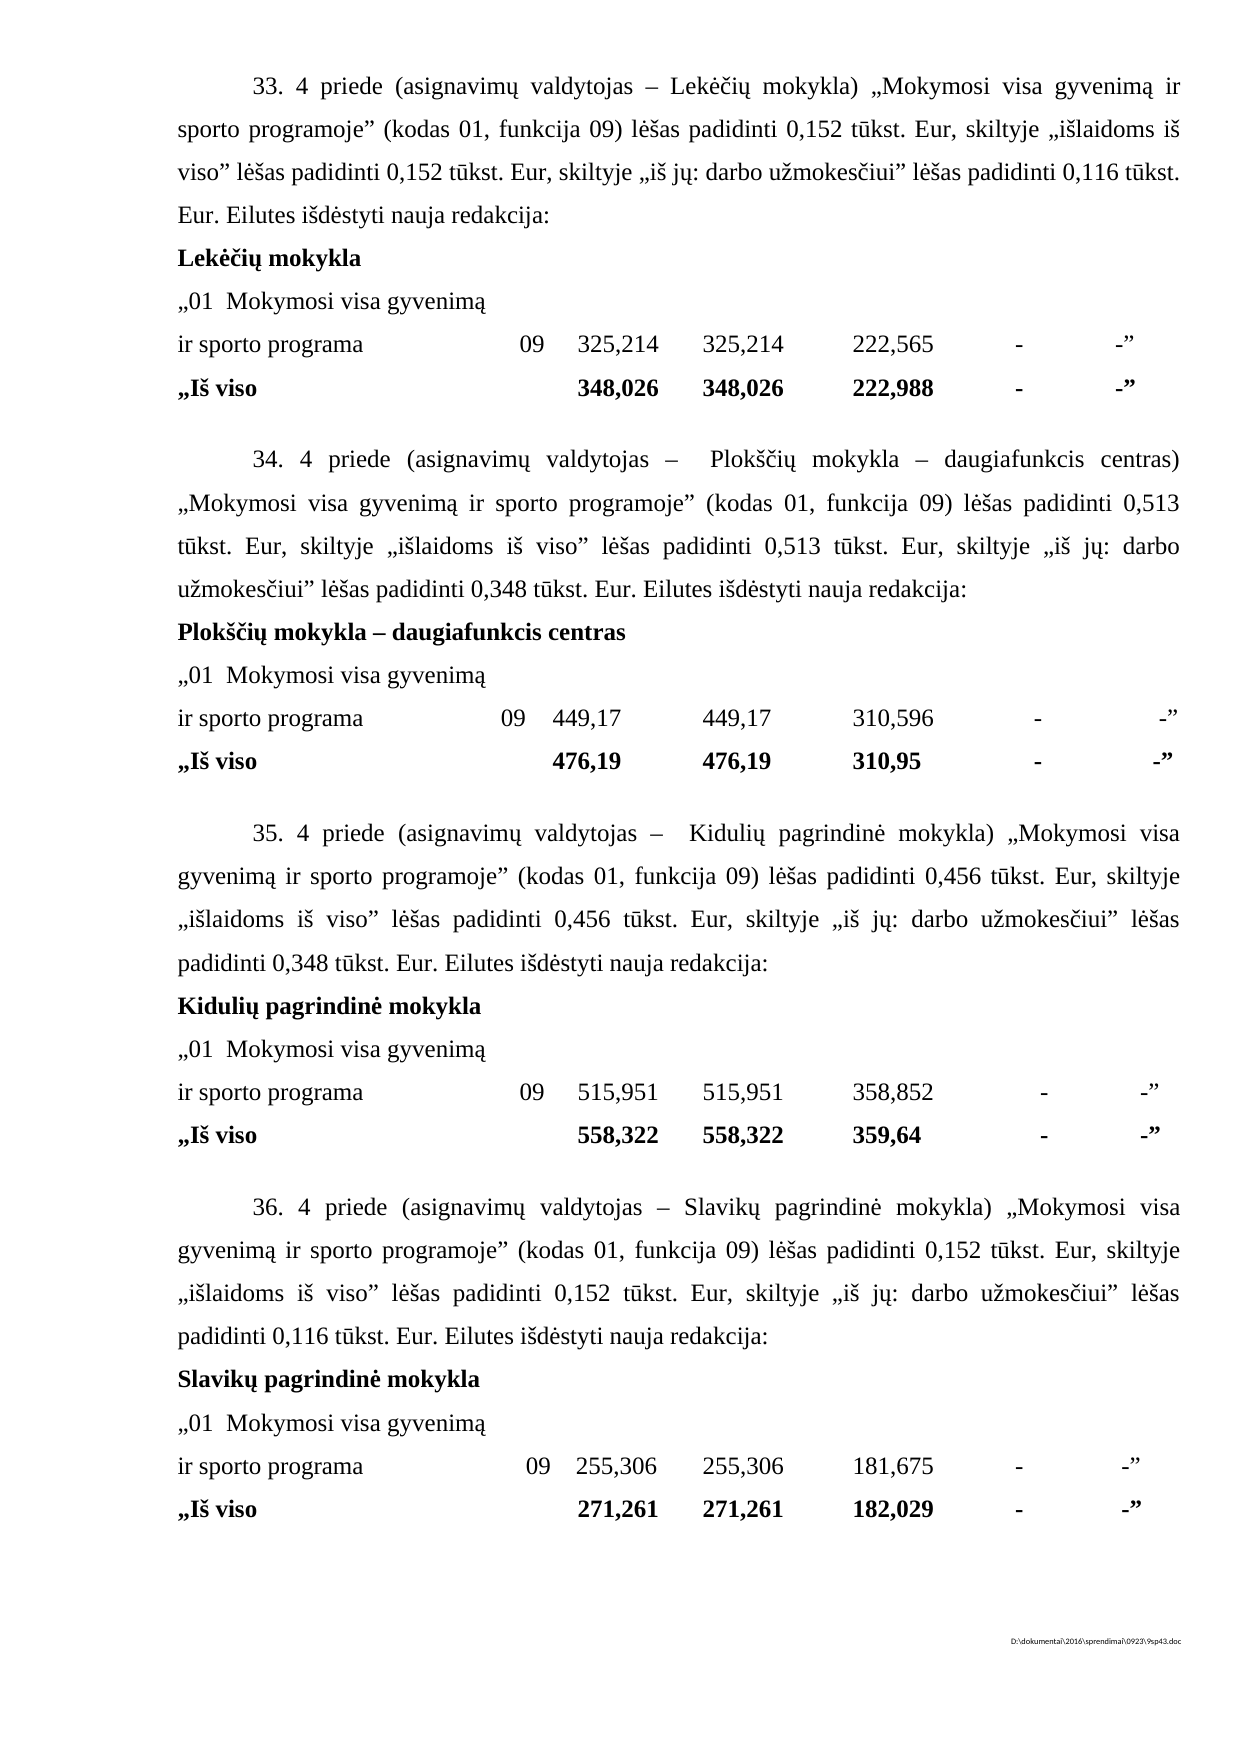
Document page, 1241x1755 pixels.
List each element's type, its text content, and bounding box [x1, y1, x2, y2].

text 36. 4 priede (asignavimų valdytojas – Slavikų pagrindinė mokykla) „Mokymosi visa gyvenimą ir sporto programoje” (kodas 01, funkcija 09) lėšas padidinti 0,152 tūkst. Eur, skiltyje „išlaidoms iš viso” lėšas padidinti 0,152 tūkst. Eur, skiltyje „iš jų: darbo užmokesčiui” lėšas padidinti 0,116 tūkst. Eur. Eilutes išdėstyti nauja redakcija: [177, 1192, 1181, 1350]
text „Iš viso 558,322 558,322 359,64 - -” [177, 1120, 1181, 1149]
text „01 Mokymosi visa gyvenimą [177, 660, 1181, 689]
text ir sporto programa 09 325,214 325,214 222,565 - -” [177, 329, 1181, 358]
text „Iš viso 348,026 348,026 222,988 - -” [177, 373, 1181, 401]
text 35. 4 priede (asignavimų valdytojas – Kidulių pagrindinė mokykla) „Mokymosi visa gyvenimą ir sporto programoje” (kodas 01, funkcija 09) lėšas padidinti 0,456 tūkst. Eur, skiltyje „išlaidoms iš viso” lėšas padidinti 0,456 tūkst. Eur, skiltyje „iš jų: darbo užmokesčiui” lėšas padidinti 0,348 tūkst. Eur. Eilutes išdėstyti nauja redakcija: [177, 818, 1181, 976]
text „Iš viso 271,261 271,261 182,029 - -” [177, 1494, 1181, 1523]
text „Iš viso 476,19 476,19 310,95 - -” [177, 746, 1181, 775]
text „01 Mokymosi visa gyvenimą [177, 1408, 1181, 1436]
text Plokščių mokykla – daugiafunkcis centras [177, 617, 1181, 646]
text Slavikų pagrindinė mokykla [177, 1364, 1181, 1393]
text ir sporto programa 09 255,306 255,306 181,675 - -” [177, 1451, 1181, 1479]
text 34. 4 priede (asignavimų valdytojas – Plokščių mokykla – daugiafunkcis centras) „Mokymosi visa gyvenimą ir sporto programoje” (kodas 01, funkcija 09) lėšas padidinti 0,513 tūkst. Eur, skiltyje „išlaidoms iš viso” lėšas padidinti 0,513 tūkst. Eur, skiltyje „iš jų: darbo užmokesčiui” lėšas padidinti 0,348 tūkst. Eur. Eilutes išdėstyti nauja redakcija: [177, 444, 1181, 603]
text ir sporto programa 09 515,951 515,951 358,852 - -” [177, 1077, 1181, 1106]
text „01 Mokymosi visa gyvenimą [177, 1034, 1181, 1063]
text Lekėčių mokykla [177, 243, 1181, 272]
text Kidulių pagrindinė mokykla [177, 991, 1181, 1019]
text „01 Mokymosi visa gyvenimą [177, 286, 1181, 315]
text ir sporto programa 09 449,17 449,17 310,596 - -” [177, 703, 1181, 732]
text 33. 4 priede (asignavimų valdytojas – Lekėčių mokykla) „Mokymosi visa gyvenimą ir sporto programoje” (kodas 01, funkcija 09) lėšas padidinti 0,152 tūkst. Eur, skiltyje „išlaidoms iš viso” lėšas padidinti 0,152 tūkst. Eur, skiltyje „iš jų: darbo užmokesčiui” lėšas padidinti 0,116 tūkst. Eur. Eilutes išdėstyti nauja redakcija: [177, 71, 1181, 229]
